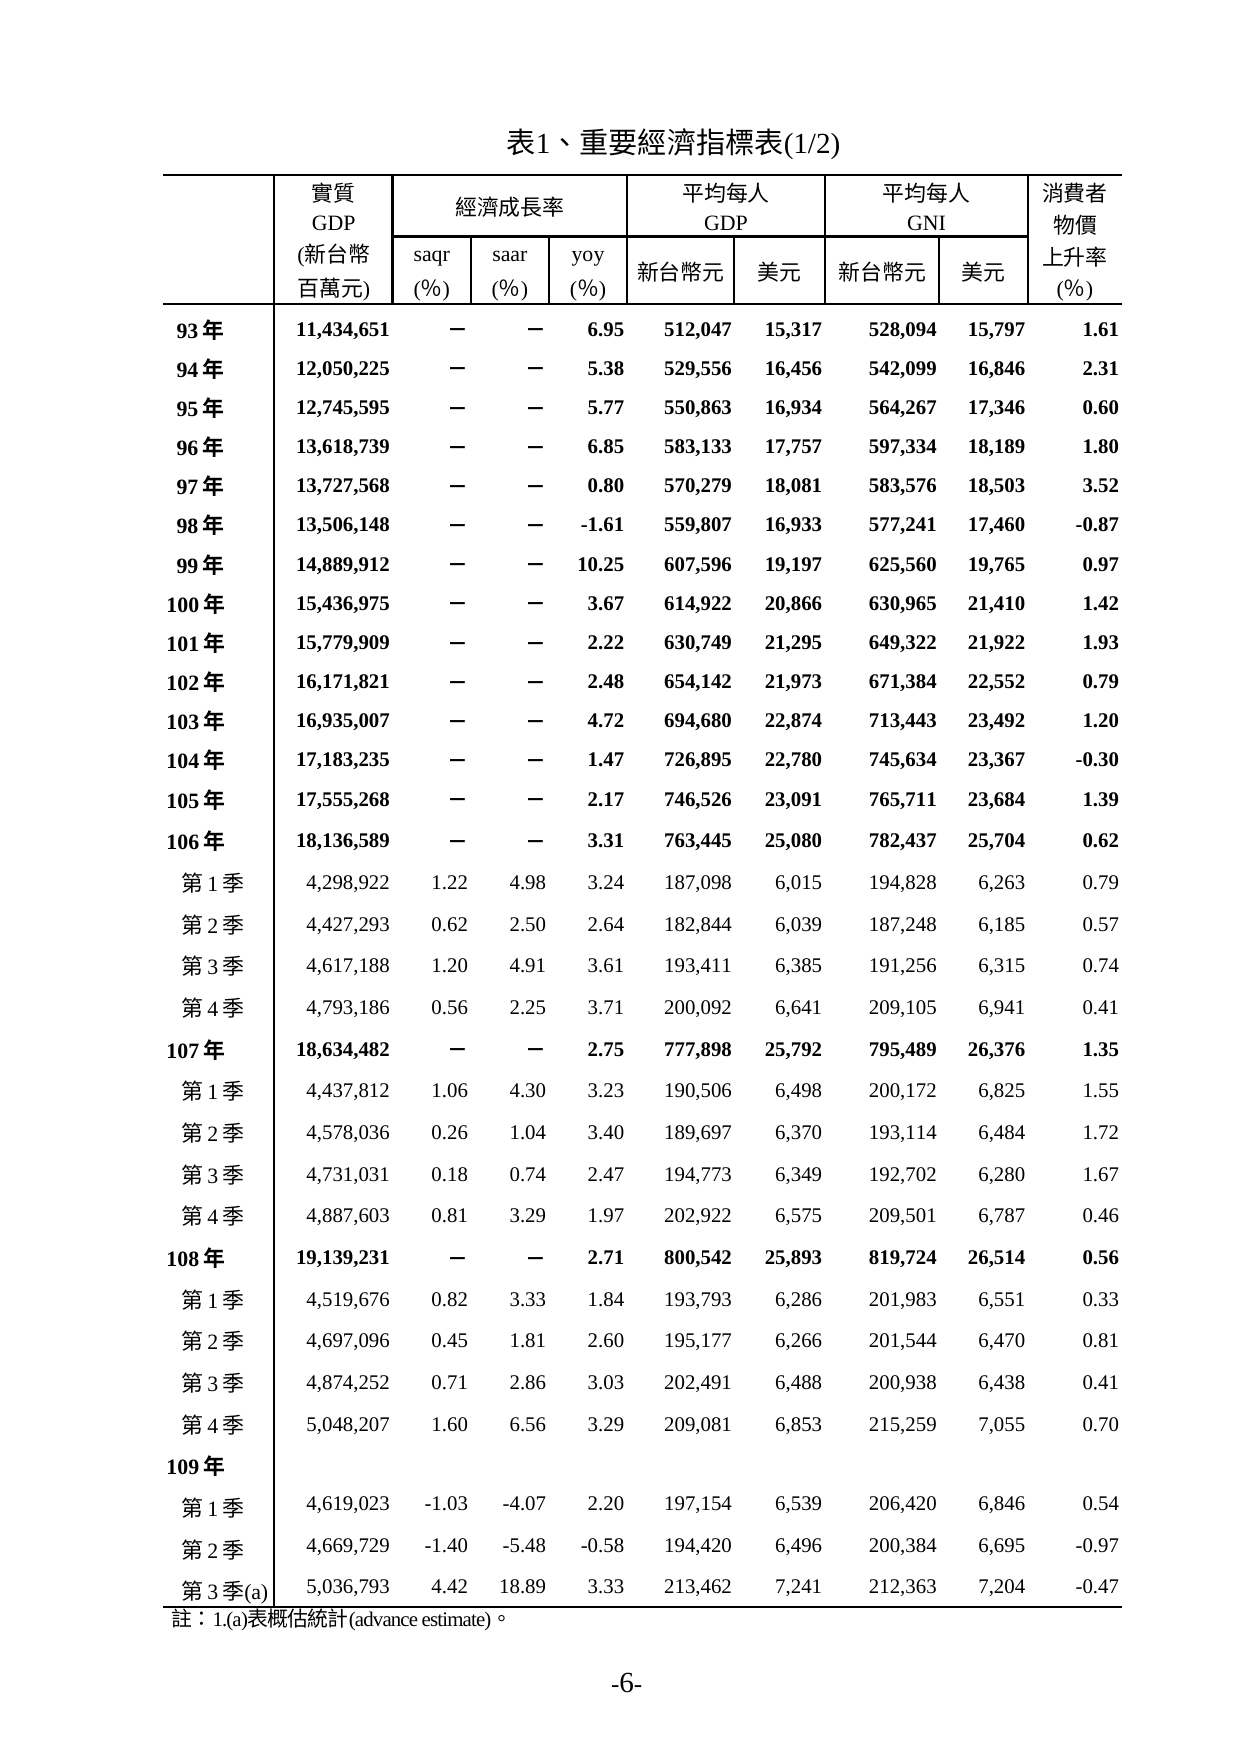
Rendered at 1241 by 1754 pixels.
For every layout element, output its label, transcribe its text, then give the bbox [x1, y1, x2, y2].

table_cell 0.80 [549, 462, 627, 501]
table_cell 6,853 [734, 1398, 825, 1439]
table_cell 6,941 [939, 981, 1028, 1023]
table_cell -0.87 [1028, 501, 1122, 540]
table_cell 194,828 [825, 856, 939, 898]
table_cell saqr [394, 238, 470, 269]
table_cell 694,680 [627, 697, 734, 736]
table_cell 0.33 [1028, 1273, 1122, 1314]
table_cell -1.40 [393, 1523, 471, 1564]
table_cell 189,697 [627, 1106, 734, 1148]
table_cell 98年 [163, 501, 273, 540]
table_cell 4,887,603 [275, 1189, 392, 1231]
table_cell 763,445 [627, 814, 734, 856]
table_cell 第2季 [163, 1523, 273, 1564]
table_cell 6,787 [939, 1189, 1028, 1231]
table_cell 22,780 [734, 736, 825, 775]
table_cell 187,248 [825, 898, 939, 939]
table_cell 1.42 [1028, 579, 1122, 618]
table_cell － [393, 344, 471, 383]
table_cell 新台幣元 [628, 238, 733, 303]
table_cell 1.67 [1028, 1148, 1122, 1189]
table_cell 3.52 [1028, 462, 1122, 501]
table_cell 4.98 [471, 856, 549, 898]
table_cell 0.56 [393, 981, 471, 1023]
table_cell 7,204 [939, 1564, 1028, 1606]
table_cell 765,711 [825, 775, 939, 814]
table_cell 193,411 [627, 939, 734, 981]
table_cell -0.47 [1028, 1564, 1122, 1606]
table_cell 17,555,268 [275, 775, 392, 814]
table_cell 96年 [163, 423, 273, 462]
table_cell 777,898 [627, 1023, 734, 1064]
table_cell 713,443 [825, 697, 939, 736]
table_cell 200,092 [627, 981, 734, 1023]
table_cell － [471, 814, 549, 856]
table_cell 4,519,676 [275, 1273, 392, 1314]
text 表1、重要經濟指標表(1/2) [216, 118, 1131, 162]
table_cell 4,298,922 [275, 856, 392, 898]
table_cell 19,765 [939, 540, 1028, 579]
table_cell 15,436,975 [275, 579, 392, 618]
table_cell 11,434,651 [275, 305, 392, 344]
table_cell 4.42 [393, 1564, 471, 1606]
table_cell 16,171,821 [275, 658, 392, 697]
table_cell － [393, 1231, 471, 1273]
table_cell 2.25 [471, 981, 549, 1023]
table_cell － [471, 344, 549, 383]
table_header 平均每人 [826, 176, 1027, 208]
table_cell 26,514 [939, 1231, 1028, 1273]
table_cell 1.97 [549, 1189, 627, 1231]
table_cell GDP [628, 208, 824, 235]
table_cell 6,039 [734, 898, 825, 939]
table_cell 16,935,007 [275, 697, 392, 736]
table_cell 1.80 [1028, 423, 1122, 462]
table_cell 200,172 [825, 1064, 939, 1106]
table_cell 108年 [163, 1231, 273, 1273]
table_cell － [471, 423, 549, 462]
table_cell 15,317 [734, 305, 825, 344]
table_cell 102年 [163, 658, 273, 697]
table_cell 197,154 [627, 1481, 734, 1523]
table_cell 0.41 [1028, 1356, 1122, 1398]
table_cell GNI [826, 208, 1027, 235]
table_cell 614,922 [627, 579, 734, 618]
table_cell － [393, 697, 471, 736]
table_cell 0.74 [471, 1148, 549, 1189]
table_cell － [393, 579, 471, 618]
table_cell 5.77 [549, 384, 627, 423]
table_cell [471, 1439, 549, 1481]
table_cell 17,757 [734, 423, 825, 462]
table_header 平均每人 [628, 176, 824, 208]
table_cell － [471, 305, 549, 344]
table_cell 13,506,148 [275, 501, 392, 540]
table_cell [549, 1439, 627, 1481]
table_cell 25,704 [939, 814, 1028, 856]
table_cell 583,576 [825, 462, 939, 501]
table_cell － [393, 305, 471, 344]
table_cell 26,376 [939, 1023, 1028, 1064]
table_cell -0.97 [1028, 1523, 1122, 1564]
table_cell 13,618,739 [275, 423, 392, 462]
table_cell － [471, 697, 549, 736]
table_cell 209,501 [825, 1189, 939, 1231]
table_cell 0.74 [1028, 939, 1122, 981]
table_cell 4,437,812 [275, 1064, 392, 1106]
table_cell 726,895 [627, 736, 734, 775]
table_cell saar [472, 238, 548, 269]
table_cell － [471, 579, 549, 618]
table_cell 2.75 [549, 1023, 627, 1064]
table_cell 550,863 [627, 384, 734, 423]
table_cell 0.81 [1028, 1314, 1122, 1356]
table_cell 0.45 [393, 1314, 471, 1356]
table_cell 206,420 [825, 1481, 939, 1523]
table_cell 16,934 [734, 384, 825, 423]
table_cell 1.60 [393, 1398, 471, 1439]
table_cell 6,438 [939, 1356, 1028, 1398]
table_cell 6,286 [734, 1273, 825, 1314]
table_cell － [393, 1023, 471, 1064]
table_cell 4,427,293 [275, 898, 392, 939]
table_cell 671,384 [825, 658, 939, 697]
table_cell [275, 1439, 392, 1481]
table_cell 4,731,031 [275, 1148, 392, 1189]
table_cell 4,619,023 [275, 1481, 392, 1523]
table_cell 6.95 [549, 305, 627, 344]
table_cell 6,825 [939, 1064, 1028, 1106]
table_cell 104年 [163, 736, 273, 775]
table_cell 22,552 [939, 658, 1028, 697]
table_cell 第1季 [163, 1064, 273, 1106]
table_cell 百萬元) [275, 269, 391, 303]
table_cell 6,470 [939, 1314, 1028, 1356]
table_cell 583,133 [627, 423, 734, 462]
table_cell 6,349 [734, 1148, 825, 1189]
table_cell 3.24 [549, 856, 627, 898]
table_cell 0.62 [1028, 814, 1122, 856]
table_cell 16,846 [939, 344, 1028, 383]
table_cell 2.22 [549, 619, 627, 658]
table_cell 4,697,096 [275, 1314, 392, 1356]
table_cell 3.71 [549, 981, 627, 1023]
table_cell 6,575 [734, 1189, 825, 1231]
table_cell 4,669,729 [275, 1523, 392, 1564]
table_cell 0.79 [1028, 856, 1122, 898]
table_cell 6,641 [734, 981, 825, 1023]
table_cell 564,267 [825, 384, 939, 423]
table_cell 4,874,252 [275, 1356, 392, 1398]
table_cell 6,370 [734, 1106, 825, 1148]
table_cell 109年 [163, 1439, 273, 1481]
table_cell 99年 [163, 540, 273, 579]
table_cell 528,094 [825, 305, 939, 344]
table_cell 0.46 [1028, 1189, 1122, 1231]
table_cell 第4季 [163, 981, 273, 1023]
table_cell 101年 [163, 619, 273, 658]
table_cell 654,142 [627, 658, 734, 697]
table_cell 512,047 [627, 305, 734, 344]
table_cell 2.71 [549, 1231, 627, 1273]
table_cell 6.56 [471, 1398, 549, 1439]
table_cell 187,098 [627, 856, 734, 898]
table_cell 0.57 [1028, 898, 1122, 939]
table_cell 194,420 [627, 1523, 734, 1564]
table_cell yoy [550, 238, 626, 269]
table_cell 25,080 [734, 814, 825, 856]
table_cell 1.61 [1028, 305, 1122, 344]
table_cell 12,745,595 [275, 384, 392, 423]
table_cell 4.30 [471, 1064, 549, 1106]
table_cell 194,773 [627, 1148, 734, 1189]
table_cell 782,437 [825, 814, 939, 856]
table_cell 1.55 [1028, 1064, 1122, 1106]
table_cell － [471, 540, 549, 579]
table_cell [939, 1439, 1028, 1481]
table_cell (新台幣 [275, 235, 391, 269]
table_cell － [471, 501, 549, 540]
table_cell 201,983 [825, 1273, 939, 1314]
table_cell 746,526 [627, 775, 734, 814]
table_header 消費者 物價 上升率 (％) [1029, 176, 1122, 303]
table_cell 17,460 [939, 501, 1028, 540]
table_cell 2.17 [549, 775, 627, 814]
table_cell 630,965 [825, 579, 939, 618]
table_cell 577,241 [825, 501, 939, 540]
table_cell 212,363 [825, 1564, 939, 1606]
table_cell 2.50 [471, 898, 549, 939]
table_cell 0.97 [1028, 540, 1122, 579]
table_cell (％) [550, 269, 626, 303]
table_cell 0.82 [393, 1273, 471, 1314]
table_cell 1.20 [393, 939, 471, 981]
table_cell 209,081 [627, 1398, 734, 1439]
table_cell 209,105 [825, 981, 939, 1023]
table_cell 1.72 [1028, 1106, 1122, 1148]
table_cell 597,334 [825, 423, 939, 462]
table_cell 3.23 [549, 1064, 627, 1106]
table_cell 3.67 [549, 579, 627, 618]
table_cell 3.29 [471, 1189, 549, 1231]
table_cell － [471, 658, 549, 697]
table_cell -5.48 [471, 1523, 549, 1564]
table_cell 2.47 [549, 1148, 627, 1189]
table_cell 5.38 [549, 344, 627, 383]
table_cell － [393, 658, 471, 697]
table_cell 193,793 [627, 1273, 734, 1314]
table_cell 2.48 [549, 658, 627, 697]
table_cell 630,749 [627, 619, 734, 658]
table_cell 0.56 [1028, 1231, 1122, 1273]
table_cell 202,491 [627, 1356, 734, 1398]
table_cell 649,322 [825, 619, 939, 658]
table_cell 4,617,188 [275, 939, 392, 981]
table_cell 1.93 [1028, 619, 1122, 658]
table_cell -1.03 [393, 1481, 471, 1523]
table_cell 4.72 [549, 697, 627, 736]
table_cell － [393, 775, 471, 814]
table_cell 6,315 [939, 939, 1028, 981]
table_cell 14,889,912 [275, 540, 392, 579]
table_cell 22,874 [734, 697, 825, 736]
table_cell － [471, 1023, 549, 1064]
table_cell 6,280 [939, 1148, 1028, 1189]
table_cell 201,544 [825, 1314, 939, 1356]
table_cell 570,279 [627, 462, 734, 501]
text 註：1.(a)表概估統計(advance estimate)。 [157, 1608, 1131, 1631]
table_cell 2.60 [549, 1314, 627, 1356]
table_cell － [471, 462, 549, 501]
table_header 經濟成長率 [394, 176, 626, 235]
table_cell 18.89 [471, 1564, 549, 1606]
table_cell 6,498 [734, 1064, 825, 1106]
table_cell － [393, 736, 471, 775]
table_cell 5,036,793 [275, 1564, 392, 1606]
table_cell 559,807 [627, 501, 734, 540]
table_cell 3.03 [549, 1356, 627, 1398]
table_cell 第3季 [163, 939, 273, 981]
table_cell 2.31 [1028, 344, 1122, 383]
table_cell 1.47 [549, 736, 627, 775]
table_cell － [471, 736, 549, 775]
table_cell 2.20 [549, 1481, 627, 1523]
table_cell 10.25 [549, 540, 627, 579]
table_cell 6,015 [734, 856, 825, 898]
table_cell 15,779,909 [275, 619, 392, 658]
table_cell 16,933 [734, 501, 825, 540]
table_cell － [393, 501, 471, 540]
table_cell 第3季 [163, 1148, 273, 1189]
table_cell 3.33 [471, 1273, 549, 1314]
table_cell 6,185 [939, 898, 1028, 939]
table_cell 23,492 [939, 697, 1028, 736]
table_cell 0.54 [1028, 1481, 1122, 1523]
table_cell － [393, 619, 471, 658]
table_cell 0.41 [1028, 981, 1122, 1023]
table_cell 625,560 [825, 540, 939, 579]
table_cell -0.30 [1028, 736, 1122, 775]
table_cell 1.22 [393, 856, 471, 898]
table_cell 17,346 [939, 384, 1028, 423]
table_cell 13,727,568 [275, 462, 392, 501]
table_cell 18,634,482 [275, 1023, 392, 1064]
table_cell 795,489 [825, 1023, 939, 1064]
table_cell 529,556 [627, 344, 734, 383]
table_cell -0.58 [549, 1523, 627, 1564]
table_cell 美元 [735, 238, 824, 303]
table_cell 3.40 [549, 1106, 627, 1148]
table_cell 1.81 [471, 1314, 549, 1356]
table_cell 182,844 [627, 898, 734, 939]
table_cell 第3季 [163, 1356, 273, 1398]
table_cell 23,367 [939, 736, 1028, 775]
table_cell 106年 [163, 814, 273, 856]
table_cell 103年 [163, 697, 273, 736]
table_cell 3.31 [549, 814, 627, 856]
table_cell [1028, 1439, 1122, 1481]
table_cell 200,384 [825, 1523, 939, 1564]
table_cell 93年 [163, 305, 273, 344]
table_cell 18,136,589 [275, 814, 392, 856]
table_cell -4.07 [471, 1481, 549, 1523]
table_cell 215,259 [825, 1398, 939, 1439]
table_cell － [393, 462, 471, 501]
table_cell 18,081 [734, 462, 825, 501]
table_cell 100年 [163, 579, 273, 618]
table_cell 23,684 [939, 775, 1028, 814]
table_cell 6,846 [939, 1481, 1028, 1523]
table_cell 0.71 [393, 1356, 471, 1398]
table_cell 21,410 [939, 579, 1028, 618]
table_cell 新台幣元 [826, 238, 938, 303]
table_cell － [471, 1231, 549, 1273]
table_cell 19,139,231 [275, 1231, 392, 1273]
table_cell -1.61 [549, 501, 627, 540]
table_cell 第2季 [163, 898, 273, 939]
table_cell 202,922 [627, 1189, 734, 1231]
table_cell 107年 [163, 1023, 273, 1064]
table_cell 1.39 [1028, 775, 1122, 814]
table_cell 0.70 [1028, 1398, 1122, 1439]
table_cell 1.20 [1028, 697, 1122, 736]
table_cell [734, 1439, 825, 1481]
table_cell － [471, 619, 549, 658]
table_cell 3.29 [549, 1398, 627, 1439]
table_cell － [393, 384, 471, 423]
table_cell － [471, 384, 549, 423]
table_cell 6,263 [939, 856, 1028, 898]
table_cell 6,551 [939, 1273, 1028, 1314]
table_cell － [393, 814, 471, 856]
table_cell 6.85 [549, 423, 627, 462]
table_cell 第4季 [163, 1398, 273, 1439]
table_cell 95年 [163, 384, 273, 423]
table_cell 美元 [940, 238, 1027, 303]
table_cell 1.06 [393, 1064, 471, 1106]
table_cell 6,539 [734, 1481, 825, 1523]
table_cell 25,792 [734, 1023, 825, 1064]
table_cell 542,099 [825, 344, 939, 383]
table_cell 1.35 [1028, 1023, 1122, 1064]
table_cell 195,177 [627, 1314, 734, 1356]
table_cell (％) [472, 269, 548, 303]
table_cell 819,724 [825, 1231, 939, 1273]
table_cell 第2季 [163, 1314, 273, 1356]
table_cell 21,973 [734, 658, 825, 697]
table_cell 25,893 [734, 1231, 825, 1273]
table_cell 1.04 [471, 1106, 549, 1148]
table_cell 6,385 [734, 939, 825, 981]
table_cell 第3季(a) [163, 1564, 273, 1606]
table_header [163, 176, 273, 303]
table_cell [393, 1439, 471, 1481]
table_cell 192,702 [825, 1148, 939, 1189]
table_cell 第2季 [163, 1106, 273, 1148]
table_cell 105年 [163, 775, 273, 814]
table_cell 4.91 [471, 939, 549, 981]
table_cell － [393, 540, 471, 579]
table_cell 18,503 [939, 462, 1028, 501]
table_cell 4,578,036 [275, 1106, 392, 1148]
table_cell 2.64 [549, 898, 627, 939]
table_cell 97年 [163, 462, 273, 501]
table_cell 17,183,235 [275, 736, 392, 775]
table_cell 15,797 [939, 305, 1028, 344]
table_cell 1.84 [549, 1273, 627, 1314]
table_cell 3.61 [549, 939, 627, 981]
table_cell 4,793,186 [275, 981, 392, 1023]
table_cell 6,496 [734, 1523, 825, 1564]
table_cell 21,295 [734, 619, 825, 658]
table_cell 6,488 [734, 1356, 825, 1398]
table_cell (％) [394, 269, 470, 303]
table_cell 7,241 [734, 1564, 825, 1606]
table_cell 3.33 [549, 1564, 627, 1606]
table_cell 94年 [163, 344, 273, 383]
table_cell 190,506 [627, 1064, 734, 1106]
table_cell 第4季 [163, 1189, 273, 1231]
table_cell 5,048,207 [275, 1398, 392, 1439]
table_cell 0.26 [393, 1106, 471, 1148]
table_cell 213,462 [627, 1564, 734, 1606]
table_cell 607,596 [627, 540, 734, 579]
table_cell 745,634 [825, 736, 939, 775]
table_cell [825, 1439, 939, 1481]
table_cell 21,922 [939, 619, 1028, 658]
table_cell 0.60 [1028, 384, 1122, 423]
table_cell 0.79 [1028, 658, 1122, 697]
table_cell － [393, 423, 471, 462]
table_cell 6,484 [939, 1106, 1028, 1148]
table_cell 191,256 [825, 939, 939, 981]
table_cell [627, 1439, 734, 1481]
table_cell 18,189 [939, 423, 1028, 462]
table_cell 2.86 [471, 1356, 549, 1398]
table_cell 7,055 [939, 1398, 1028, 1439]
table_cell 19,197 [734, 540, 825, 579]
table_cell － [471, 775, 549, 814]
table_cell 6,695 [939, 1523, 1028, 1564]
table_cell 6,266 [734, 1314, 825, 1356]
table_cell 800,542 [627, 1231, 734, 1273]
table_cell GDP [275, 208, 391, 235]
table_header 實質 [275, 176, 391, 208]
table_cell 23,091 [734, 775, 825, 814]
table_cell 0.81 [393, 1189, 471, 1231]
table_cell 0.18 [393, 1148, 471, 1189]
table_cell 0.62 [393, 898, 471, 939]
table_cell 第1季 [163, 856, 273, 898]
table_cell 第1季 [163, 1273, 273, 1314]
table_cell 第1季 [163, 1481, 273, 1523]
table_cell 12,050,225 [275, 344, 392, 383]
table_cell 193,114 [825, 1106, 939, 1148]
table_cell 20,866 [734, 579, 825, 618]
table_cell 200,938 [825, 1356, 939, 1398]
table_cell 16,456 [734, 344, 825, 383]
